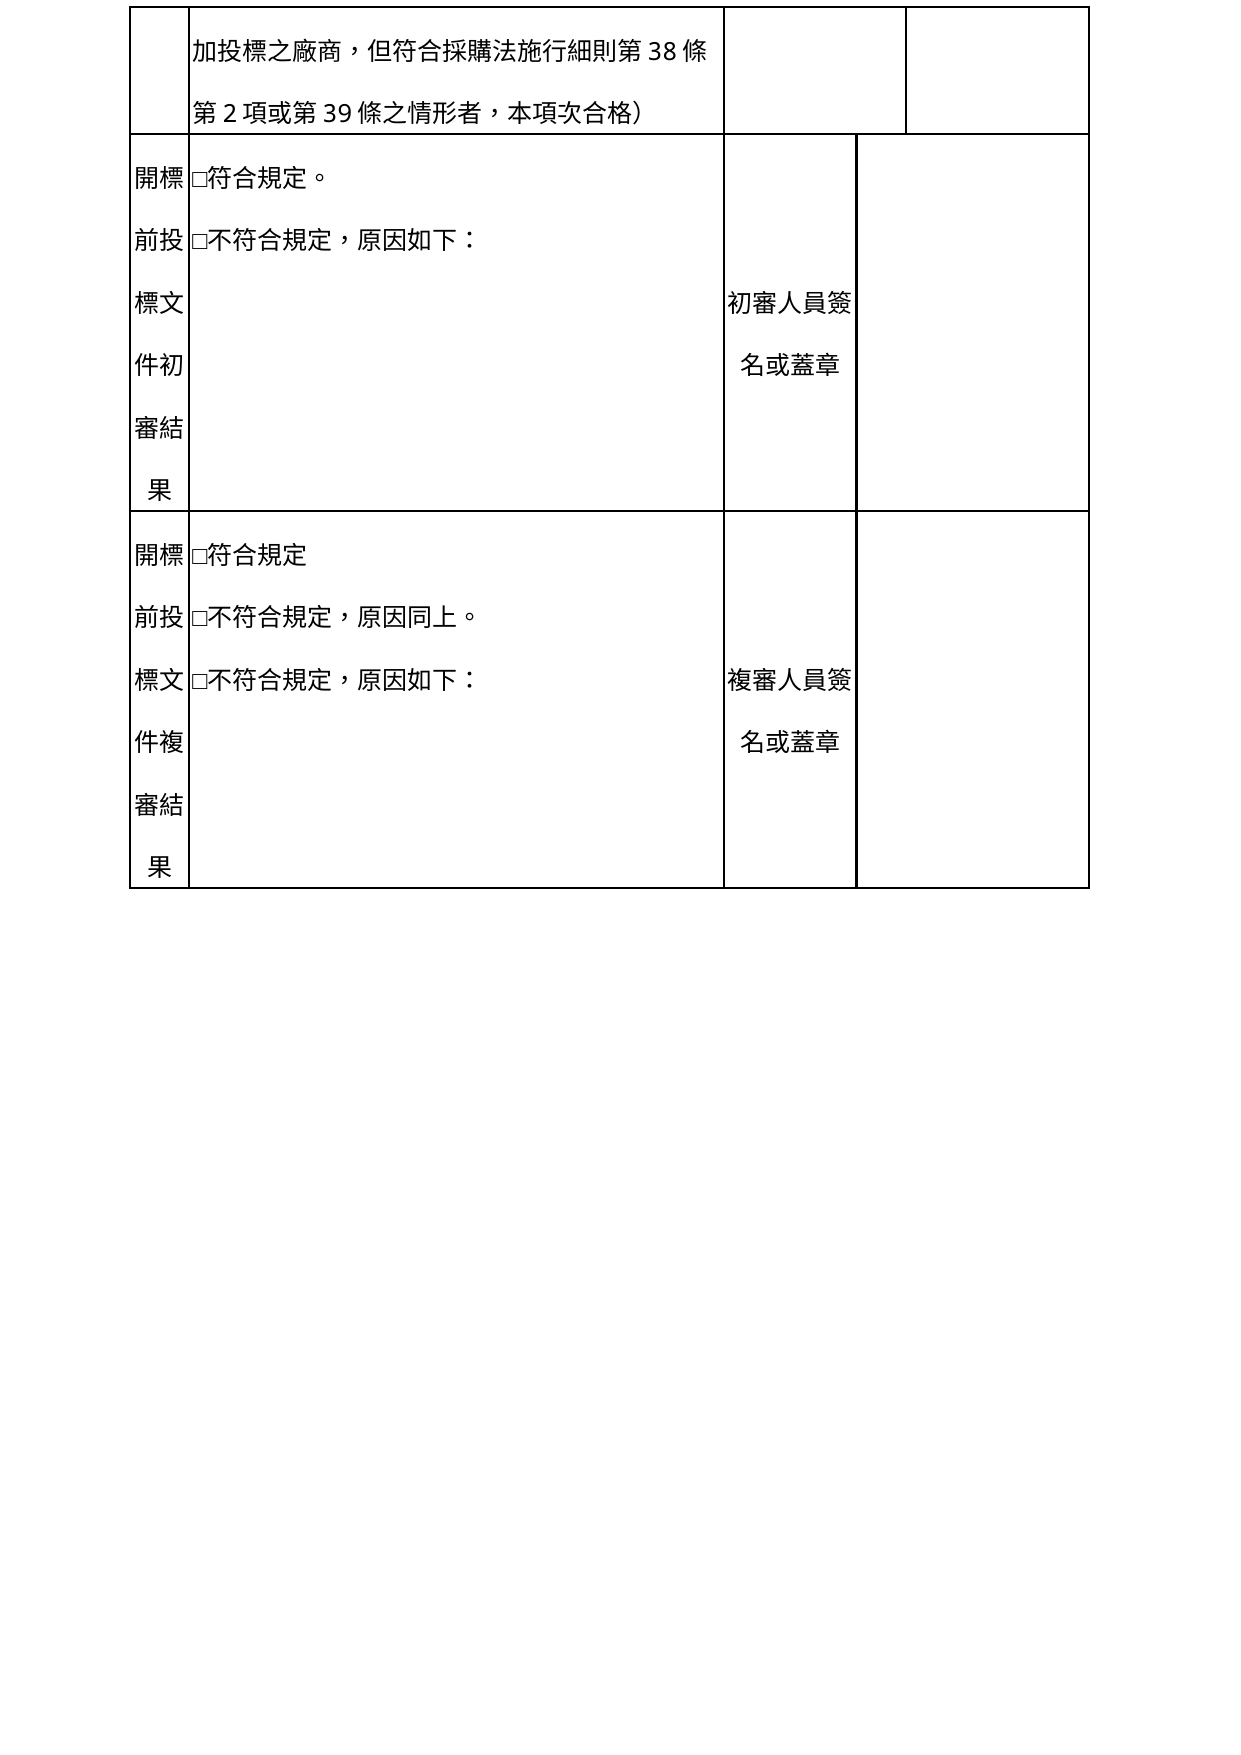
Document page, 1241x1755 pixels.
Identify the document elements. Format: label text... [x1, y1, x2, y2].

table_cell 開標前投標文件複審結果 [131, 512, 188, 887]
table_cell [131, 8, 188, 133]
table_cell [858, 512, 1088, 887]
table_cell [725, 8, 905, 133]
table_cell [907, 8, 1088, 133]
table_cell 複審人員簽名或蓋章 [725, 512, 855, 887]
table_cell [858, 135, 1088, 510]
table_cell 加投標之廠商，但符合採購法施行細則第38條第2項或第39條之情形者，本項次合格） [190, 8, 723, 133]
table_cell □符合規定 □不符合規定，原因同上。 □不符合規定，原因如下： [190, 512, 723, 887]
table_cell 開標前投標文件初審結果 [131, 135, 188, 510]
table_cell □符合規定。 □不符合規定，原因如下： [190, 135, 723, 510]
table_cell 初審人員簽名或蓋章 [725, 135, 855, 510]
